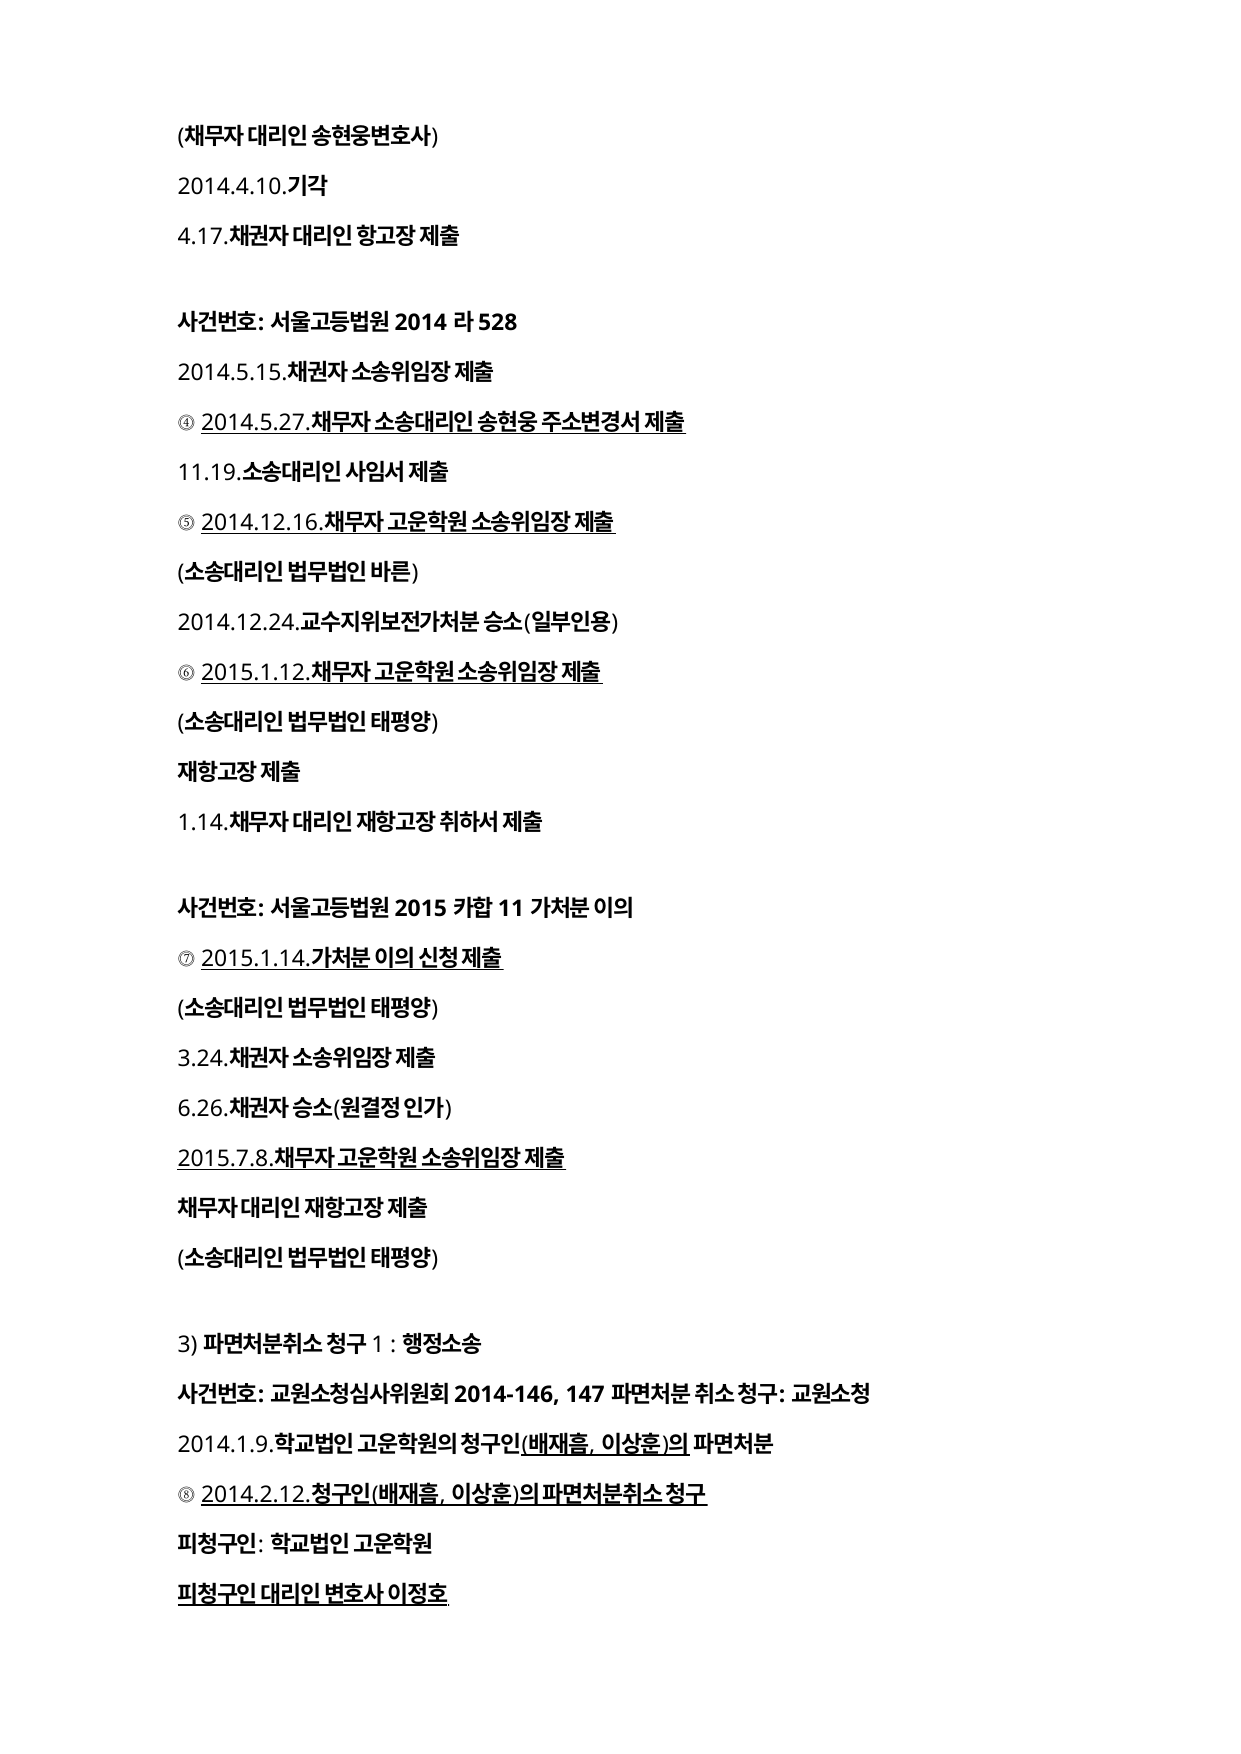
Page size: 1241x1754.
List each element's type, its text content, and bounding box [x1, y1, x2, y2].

text 2014.1.9.학교법인 고운학원의 청구인(배재흠, 이상훈)의 파면처분 [177, 1426, 1063, 1459]
text 사건번호: 서울고등법원 2015 카합 11 가처분 이의 [177, 890, 1063, 923]
text (소송대리인 법무법인 태평양) [177, 1240, 1063, 1273]
text 6.26.채권자 승소(원결정 인가) [177, 1090, 1063, 1123]
text (소송대리인 법무법인 태평양) [177, 704, 1063, 737]
text ⓹ 2014.12.16.채무자 고운학원 소송위임장 제출 [177, 504, 1063, 537]
text 사건번호: 교원소청심사위원회 2014-146, 147 파면처분 취소 청구: 교원소청 [177, 1376, 1063, 1409]
text 2015.7.8.채무자 고운학원 소송위임장 제출 [177, 1140, 1063, 1173]
text 3) 파면처분취소 청구 1 : 행정소송 [177, 1326, 1063, 1359]
text 2014.5.15.채권자 소송위임장 제출 [177, 354, 1063, 387]
text ⓺ 2015.1.12.채무자 고운학원 소송위임장 제출 [177, 654, 1063, 687]
text 2014.4.10.기각 [177, 168, 1063, 201]
text 사건번호: 서울고등법원 2014 라 528 [177, 304, 1063, 337]
text 피청구인 대리인 변호사 이정호 [177, 1576, 1063, 1609]
text ⓼ 2014.2.12.청구인(배재흠, 이상훈)의 파면처분취소 청구 [177, 1476, 1063, 1509]
text 3.24.채권자 소송위임장 제출 [177, 1040, 1063, 1073]
text ⓸ 2014.5.27.채무자 소송대리인 송현웅 주소변경서 제출 [177, 404, 1063, 437]
text 4.17.채권자 대리인 항고장 제출 [177, 218, 1063, 251]
text 2014.12.24.교수지위보전가처분 승소(일부인용) [177, 604, 1063, 637]
text 1.14.채무자 대리인 재항고장 취하서 제출 [177, 804, 1063, 837]
text (소송대리인 법무법인 바른) [177, 554, 1063, 587]
text 11.19.소송대리인 사임서 제출 [177, 454, 1063, 487]
text 재항고장 제출 [177, 754, 1063, 787]
text (채무자 대리인 송현웅변호사) [177, 118, 1063, 151]
text (소송대리인 법무법인 태평양) [177, 990, 1063, 1023]
text 채무자 대리인 재항고장 제출 [177, 1190, 1063, 1223]
text ⓻ 2015.1.14.가처분 이의 신청 제출 [177, 940, 1063, 973]
text 피청구인: 학교법인 고운학원 [177, 1526, 1063, 1559]
